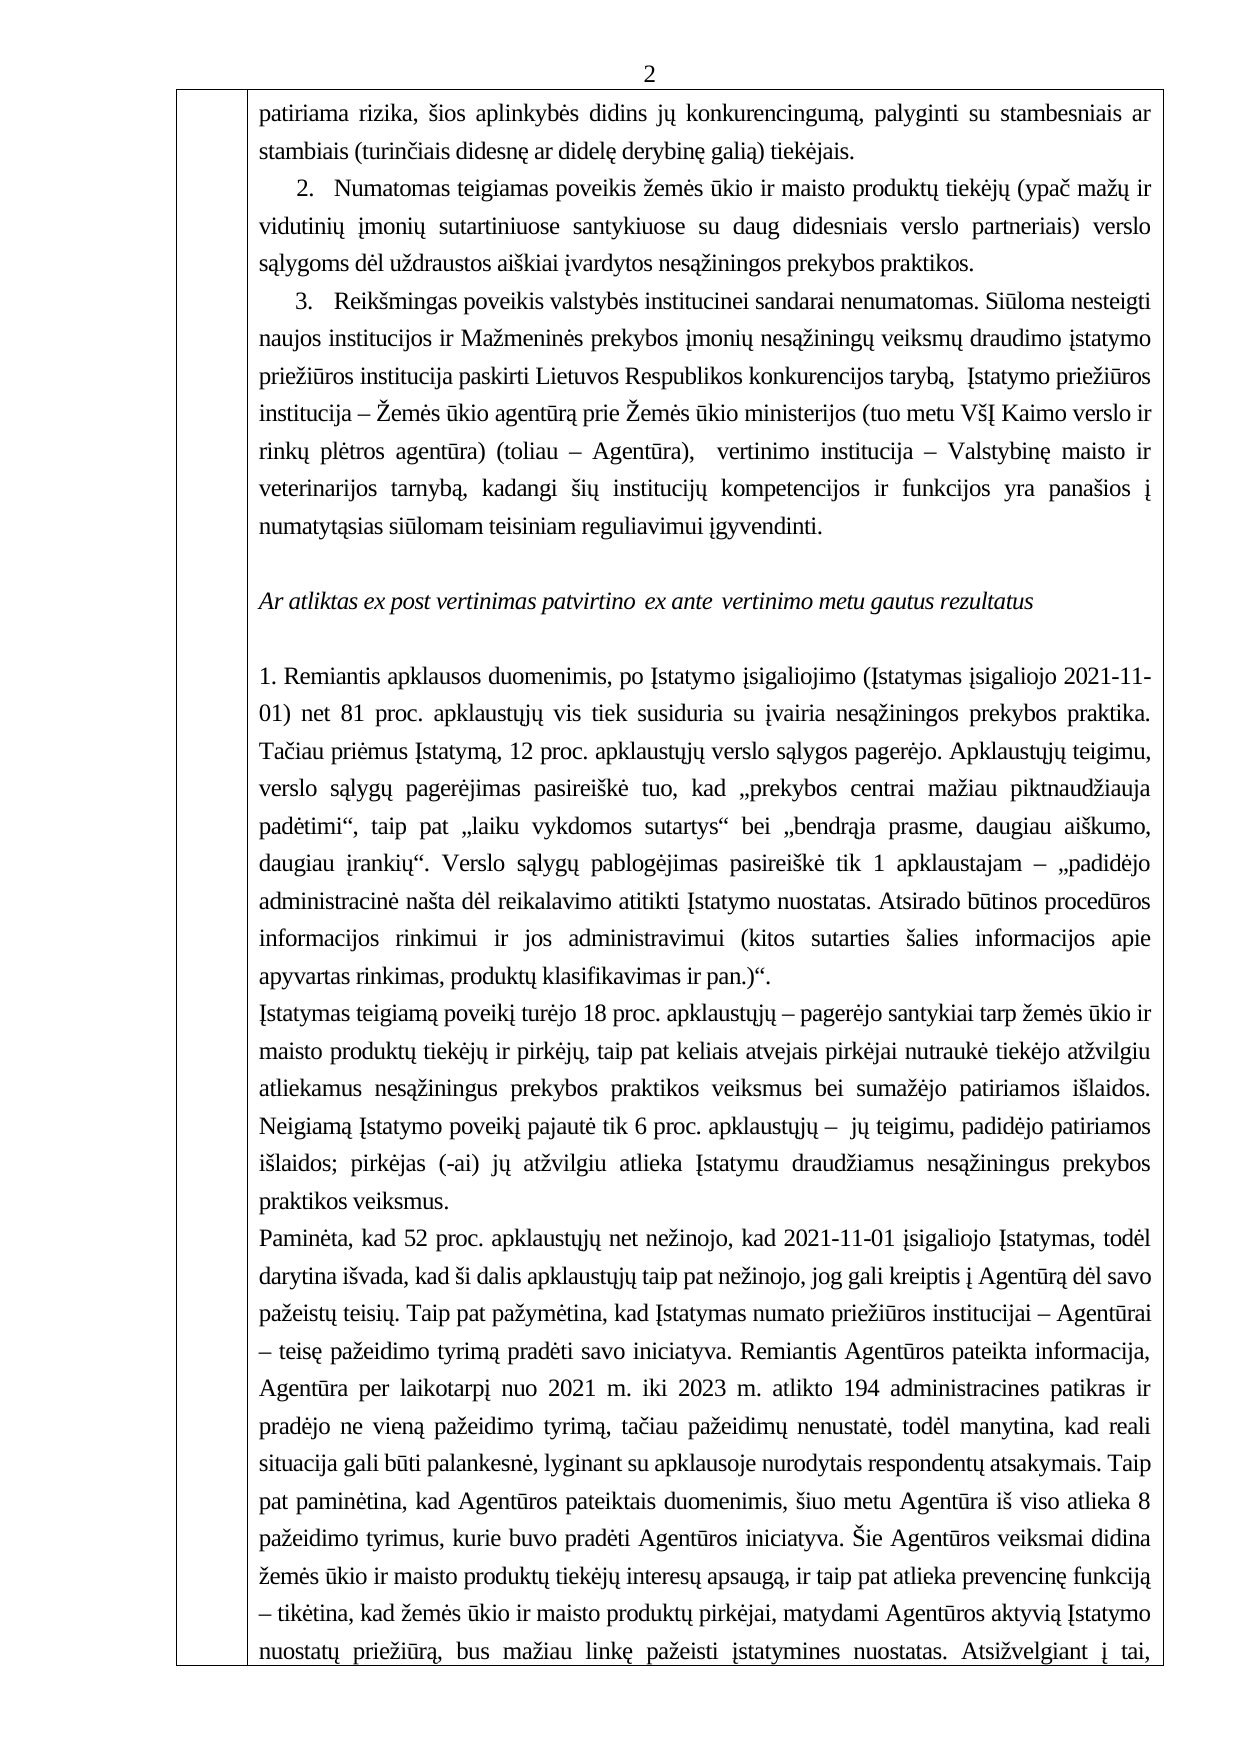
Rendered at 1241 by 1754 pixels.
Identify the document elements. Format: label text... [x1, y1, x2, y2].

table_cell [177, 90, 247, 1665]
table_cell patiriama rizika, šios aplinkybės didins jų konkurencingumą, palyginti su stambesniais ar stambiais (turinčiais didesnę ar didelę derybinę galią) tiekėjais. Numatomas teigiamas poveikis žemės ūkio ir maisto produktų tiekėjų (ypač mažų ir vidutinių įmonių sutartiniuose santykiuose su daug didesniais verslo partneriais) verslo sąlygoms dėl uždraustos aiškiai įvardytos nesąžiningos prekybos praktikos. Reikšmingas poveikis valstybės institucinei sandarai nenumatomas. Siūloma nesteigti naujos institucijos ir Mažmeninės prekybos įmonių nesąžiningų veiksmų draudimo įstatymo priežiūros institucija paskirti Lietuvos Respublikos konkurencijos tarybą, Įstatymo priežiūros institucija – Žemės ūkio agentūrą prie Žemės ūkio ministerijos (tuo metu VšĮ Kaimo verslo ir rinkų plėtros agentūra) (toliau – Agentūra), vertinimo institucija – Valstybinę maisto ir veterinarijos tarnybą, kadangi šių institucijų kompetencijos ir funkcijos yra panašios į numatytąsias siūlomam teisiniam reguliavimui įgyvendinti. Ar atliktas ex post vertinimas patvirtino ex ante vertinimo metu gautus rezultatus 1. Remiantis apklausos duomenimis, po Įstatymo įsigaliojimo (Įstatymas įsigaliojo 2021-11-01) net 81 proc. apklaustųjų vis tiek susiduria su įvairia nesąžiningos prekybos praktika. Tačiau priėmus Įstatymą, 12 proc. apklaustųjų verslo sąlygos pagerėjo. Apklaustųjų teigimu, verslo sąlygų pagerėjimas pasireiškė tuo, kad „prekybos centrai mažiau piktnaudžiauja padėtimi“, taip pat „laiku vykdomos sutartys“ bei „bendrąja prasme, daugiau aiškumo, daugiau įrankių“. Verslo sąlygų pablogėjimas pasireiškė tik 1 apklaustajam – „padidėjo administracinė našta dėl reikalavimo atitikti Įstatymo nuostatas. Atsirado būtinos procedūros informacijos rinkimui ir jos administravimui (kitos sutarties šalies informacijos apie apyvartas rinkimas, produktų klasifikavimas ir pan.)“. Įstatymas teigiamą poveikį turėjo 18 proc. apklaustųjų – pagerėjo santykiai tarp žemės ūkio ir maisto produktų tiekėjų ir pirkėjų, taip pat keliais atvejais pirkėjai nutraukė tiekėjo atžvilgiu atliekamus nesąžiningus prekybos praktikos veiksmus bei sumažėjo patiriamos išlaidos. Neigiamą Įstatymo poveikį pajautė tik 6 proc. apklaustųjų – jų teigimu, padidėjo patiriamos išlaidos; pirkėjas (-ai) jų atžvilgiu atlieka Įstatymu draudžiamus nesąžiningus prekybos praktikos veiksmus. Paminėta, kad 52 proc. apklaustųjų net nežinojo, kad 2021-11-01 įsigaliojo Įstatymas, todėl darytina išvada, kad ši dalis apklaustųjų taip pat nežinojo, jog gali kreiptis į Agentūrą dėl savo pažeistų teisių. Taip pat pažymėtina, kad Įstatymas numato priežiūros institucijai – Agentūrai – teisę pažeidimo tyrimą pradėti savo iniciatyva. Remiantis Agentūros pateikta informacija, Agentūra per laikotarpį nuo 2021 m. iki 2023 m. atlikto 194 administracines patikras ir pradėjo ne vieną pažeidimo tyrimą, tačiau pažeidimų nenustatė, todėl manytina, kad reali situacija gali būti palankesnė, lyginant su apklausoje nurodytais respondentų atsakymais. Taip pat paminėtina, kad Agentūros pateiktais duomenimis, šiuo metu Agentūra iš viso atlieka 8 pažeidimo tyrimus, kurie buvo pradėti Agentūros iniciatyva. Šie Agentūros veiksmai didina žemės ūkio ir maisto produktų tiekėjų interesų apsaugą, ir taip pat atlieka prevencinę funkciją – tikėtina, kad žemės ūkio ir maisto produktų pirkėjai, matydami Agentūros aktyvią Įstatymo nuostatų priežiūrą, bus mažiau linkę pažeisti įstatymines nuostatas. Atsižvelgiant į tai, [248, 90, 1163, 1665]
